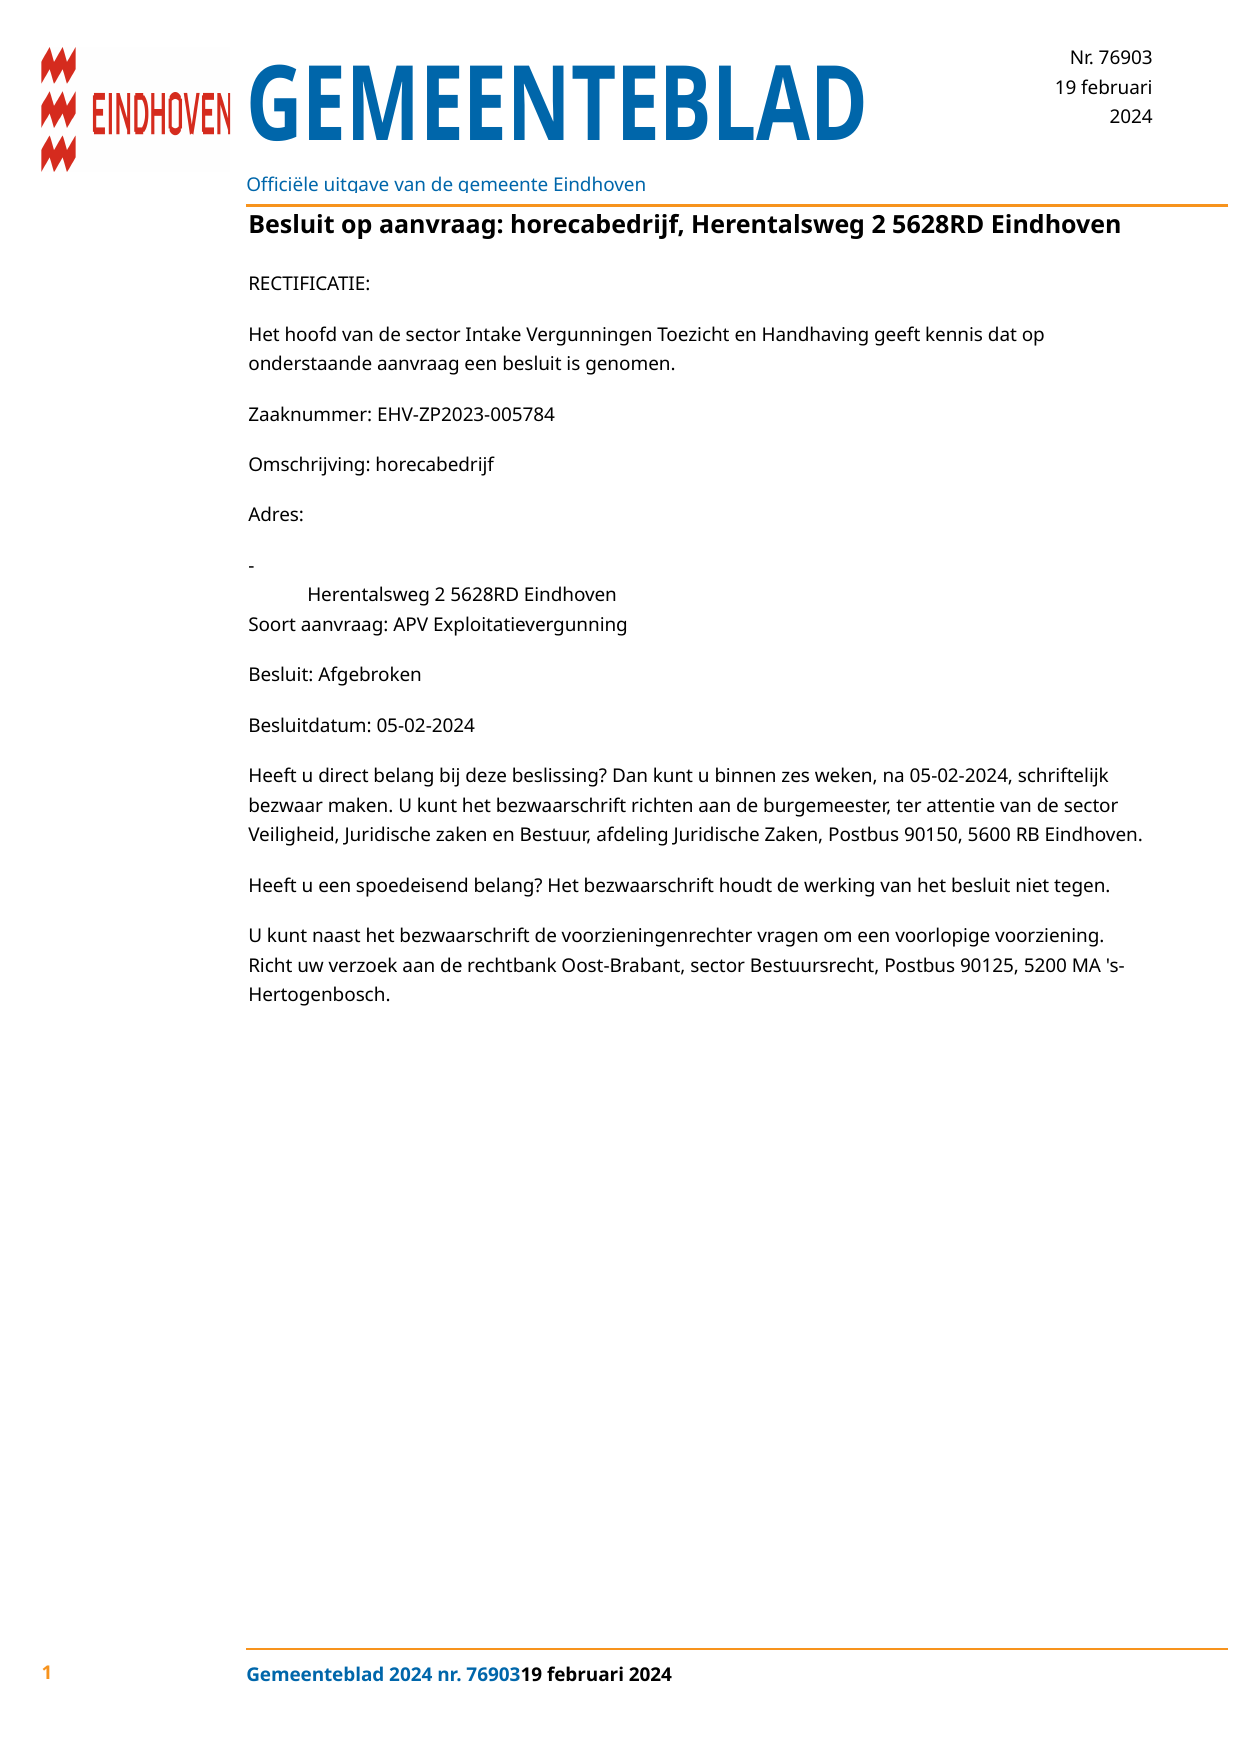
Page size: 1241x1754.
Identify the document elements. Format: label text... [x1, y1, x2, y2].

text Heeft u een spoedeisend belang? Het bezwaarschrift houdt de werking van het besluit niet tegen. [248, 872, 1152, 898]
text Het hoofd van de sector Intake Vergunningen Toezicht en Handhaving geeft kennis dat op onderstaande aanvraag een besluit is genomen. [248, 321, 1152, 376]
text Besluit: Afgebroken [248, 662, 1152, 687]
text U kunt naast het bezwaarschrift de voorzieningenrechter vragen om een voorlopige voorziening. Richt uw verzoek aan de rechtbank Oost-Brabant, sector Bestuursrecht, Postbus 90125, 5200 MA 's-Hertogenbosch. [248, 922, 1152, 1007]
text Heeft u direct belang bij deze beslissing? Dan kunt u binnen zes weken, na 05-02-2024, schriftelijk bezwaar maken. U kunt het bezwaarschrift richten aan de burgemeester, ter attentie van de sector Veiligheid, Juridische zaken en Bestuur, afdeling Juridische Zaken, Postbus 90150, 5600 RB Eindhoven. [248, 762, 1152, 847]
text Omschrijving: horecabedrijf [248, 451, 1152, 477]
text Adres: [248, 502, 1152, 527]
picture [41, 47, 231, 172]
text Besluitdatum: 05-02-2024 [248, 712, 1152, 738]
text Zaaknummer: EHV-ZP2023-005784 [248, 401, 1152, 426]
list Herentalsweg 2 5628RD Eindhoven [248, 582, 1152, 607]
text Besluit op aanvraag: horecabedrijf, Herentalsweg 2 5628RD Eindhoven [248, 207, 1152, 241]
text RECTIFICATIE: [248, 270, 1152, 296]
text Soort aanvraag: APV Exploitatievergunning [248, 611, 1152, 637]
